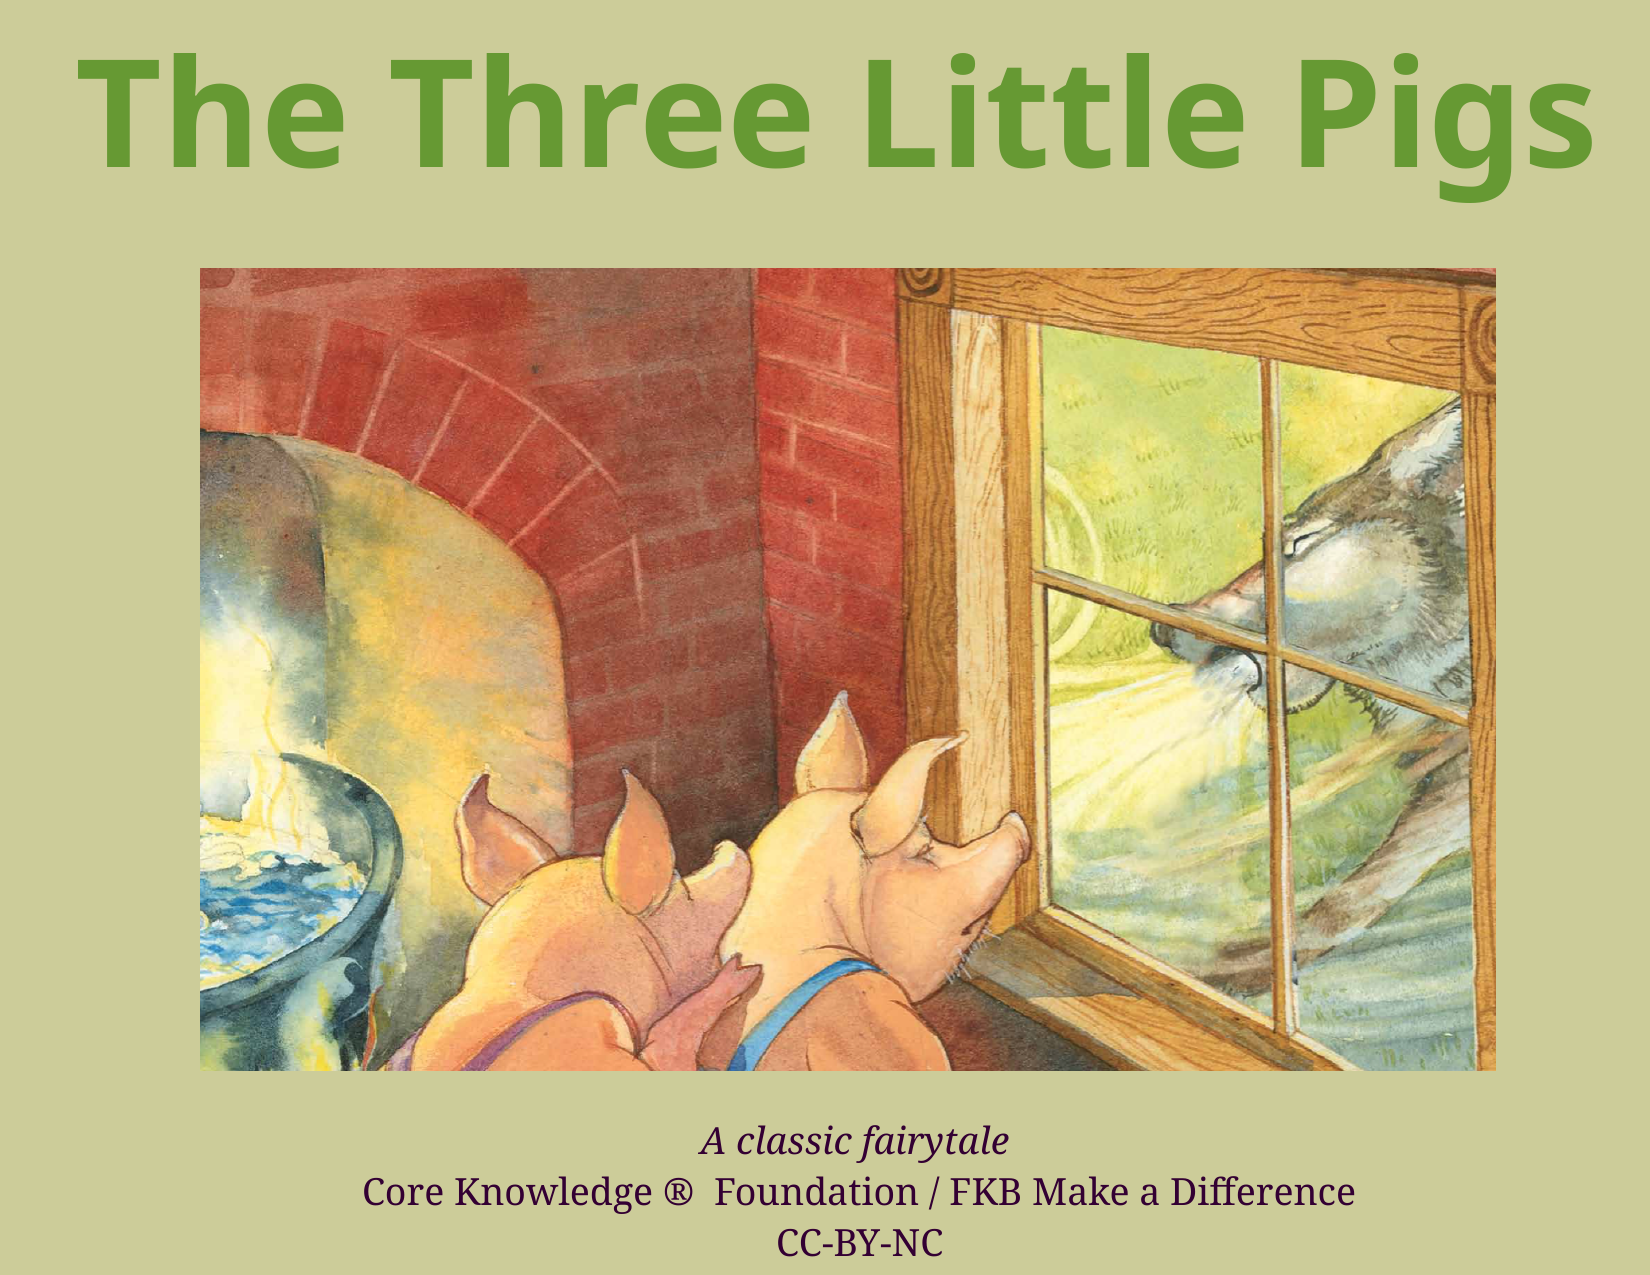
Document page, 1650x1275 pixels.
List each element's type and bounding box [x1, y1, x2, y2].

picture [200, 268, 1496, 1071]
